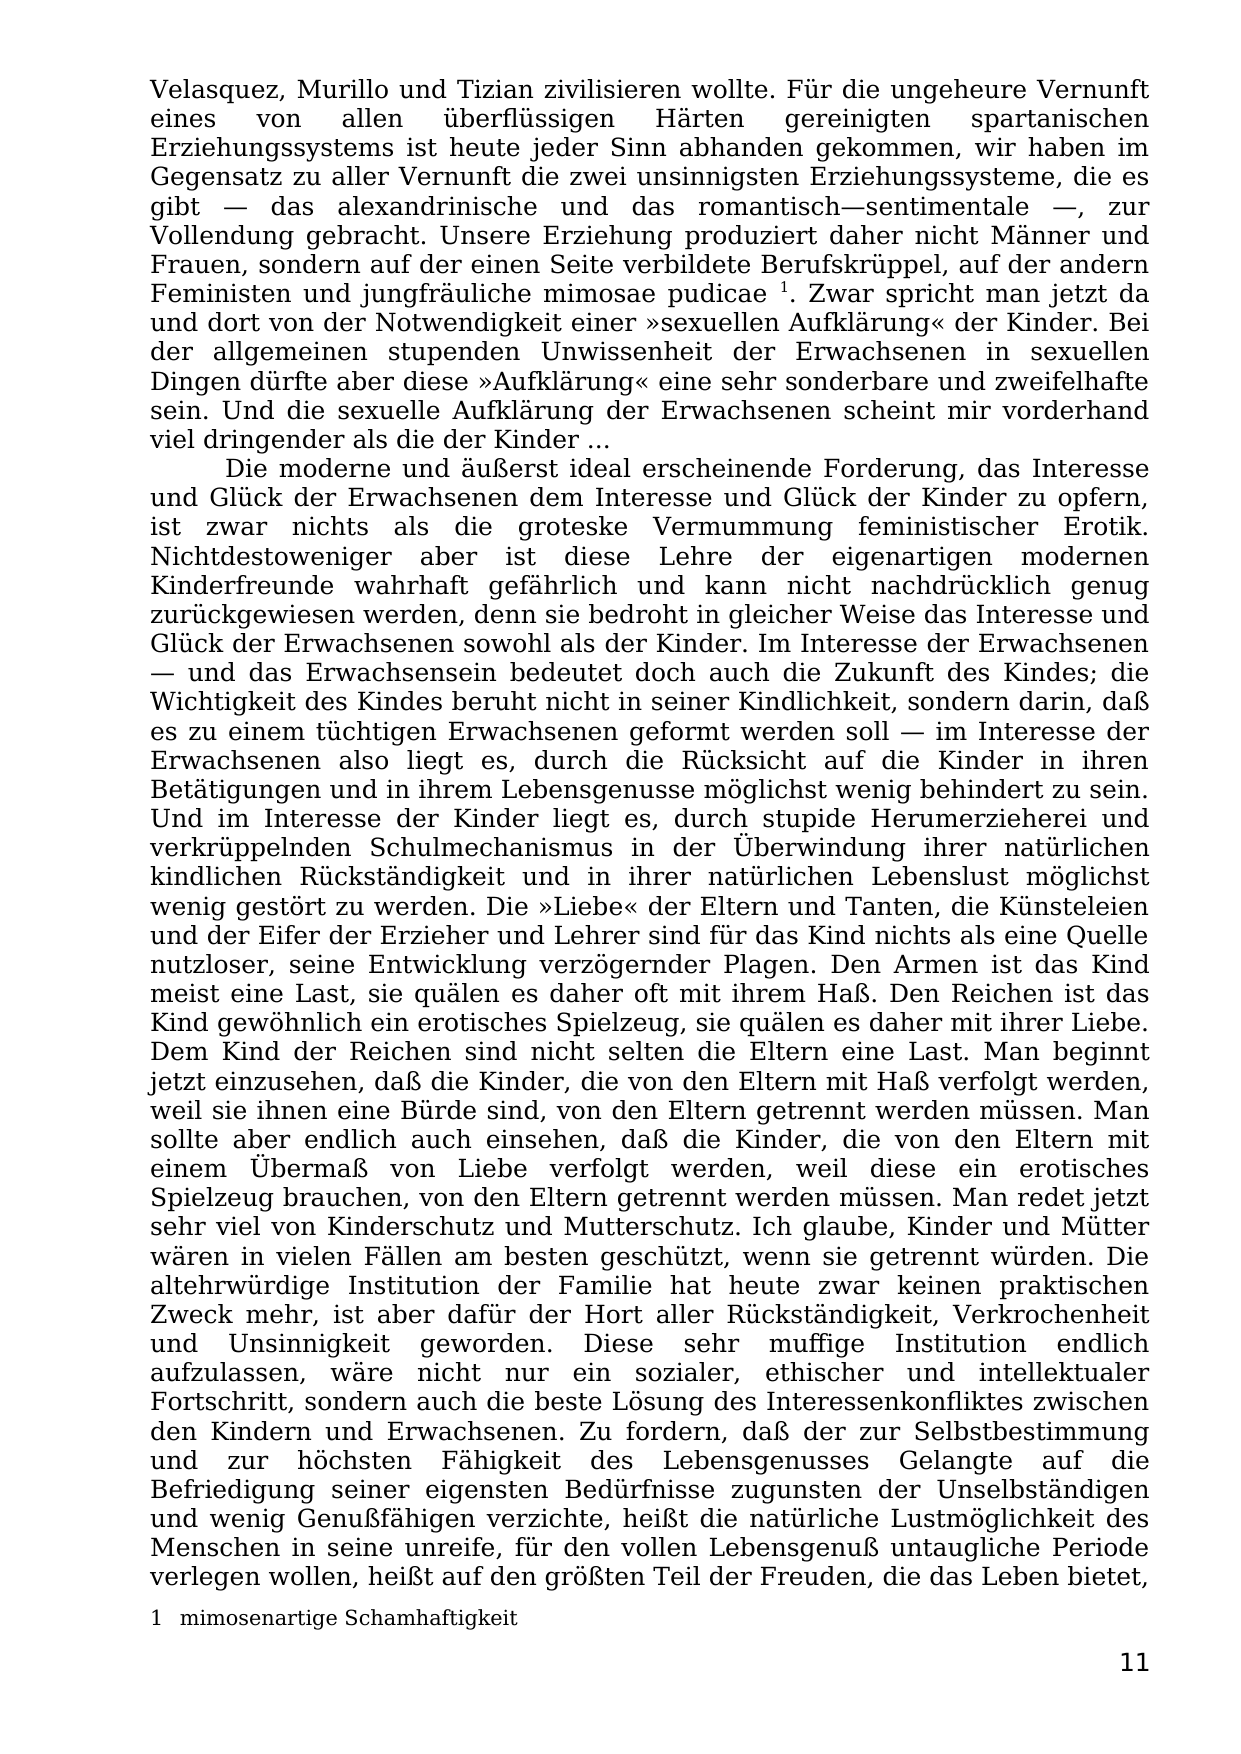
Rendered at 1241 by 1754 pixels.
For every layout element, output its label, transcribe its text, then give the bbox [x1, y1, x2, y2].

text mimosenartige Schamhaftigkeit [150, 1606, 1151, 1631]
text Die moderne und äußerst ideal erscheinende Forderung, das Interesse und Glück der Erwachsenen dem Interesse und Glück der Kinder zu opfern, ist zwar nichts als die groteske Vermummung feministischer Erotik. Nichtdestoweniger aber ist diese Lehre der eigenartigen modernen Kinderfreunde wahrhaft gefährlich und kann nicht nachdrücklich genug zurückgewiesen werden, denn sie bedroht in gleicher Weise das Interesse und Glück der Erwachsenen sowohl als der Kinder. Im Interesse der Erwachsenen — und das Erwachsensein bedeutet doch auch die Zukunft des Kindes; die Wichtigkeit des Kindes beruht nicht in seiner Kindlichkeit, sondern darin, daß es zu einem tüchtigen Erwachsenen geformt werden soll — im Interesse der Erwachsenen also liegt es, durch die Rücksicht auf die Kinder in ihren Betätigungen und in ihrem Lebensgenusse möglichst wenig behindert zu sein. Und im Interesse der Kinder liegt es, durch stupide Herumerzieherei und verkrüppelnden Schulmechanismus in der Überwindung ihrer natürlichen kindlichen Rückständigkeit und in ihrer natürlichen Lebenslust möglichst wenig gestört zu werden. Die »Liebe« der Eltern und Tanten, die Künsteleien und der Eifer der Erzieher und Lehrer sind für das Kind nichts als eine Quelle nutzloser, seine Entwicklung verzögernder Plagen. Den Armen ist das Kind meist eine Last, sie quälen es daher oft mit ihrem Haß. Den Reichen ist das Kind gewöhnlich ein erotisches Spielzeug, sie quälen es daher mit ihrer Liebe. Dem Kind der Reichen sind nicht selten die Eltern eine Last. Man beginnt jetzt einzusehen, daß die Kinder, die von den Eltern mit Haß verfolgt werden, weil sie ihnen eine Bürde sind, von den Eltern getrennt werden müssen. Man sollte aber endlich auch einsehen, daß die Kinder, die von den Eltern mit einem Übermaß von Liebe verfolgt werden, weil diese ein erotisches Spielzeug brauchen, von den Eltern getrennt werden müssen. Man redet jetzt sehr viel von Kinderschutz und Mutterschutz. Ich glaube, Kinder und Mütter wären in vielen Fällen am besten geschützt, wenn sie getrennt würden. Die altehrwürdige Institution der Familie hat heute zwar keinen praktischen Zweck mehr, ist aber dafür der Hort aller Rückständigkeit, Verkrochenheit und Unsinnigkeit geworden. Diese sehr muffige Institution endlich aufzulassen, wäre nicht nur ein sozialer, ethischer und intellektualer Fortschritt, sondern auch die beste Lösung des Interessenkonfliktes zwischen den Kindern und Erwachsenen. Zu fordern, daß der zur Selbstbestimmung und zur höchsten Fähigkeit des Lebensgenusses Gelangte auf die Befriedigung seiner eigensten Bedürfnisse zugunsten der Unselbständigen und wenig Genußfähigen verzichte, heißt die natürliche Lustmöglichkeit des Menschen in seine unreife, für den vollen Lebensgenuß untaugliche Periode verlegen wollen, heißt auf den größten Teil der Freuden, die das Leben bietet, [150, 454, 1151, 1592]
text Velasquez, Murillo und Tizian zivilisieren wollte. Für die ungeheure Vernunft eines von allen überflüssigen Härten gereinigten spartanischen Erziehungssystems ist heute jeder Sinn abhanden gekommen, wir haben im Gegensatz zu aller Vernunft die zwei unsinnigsten Erziehungssysteme, die es gibt — das alexandrinische und das romantisch—sentimentale —, zur Vollendung gebracht. Unsere Erziehung produziert daher nicht Männer und Frauen, sondern auf der einen Seite verbildete Berufskrüppel, auf der andern Feministen und jungfräuliche mimosae pudicae . Zwar spricht man jetzt da und dort von der Notwendigkeit einer »sexuellen Aufklärung« der Kinder. Bei der allgemeinen stupenden Unwissenheit der Erwachsenen in sexuellen Dingen dürfte aber diese »Aufklärung« eine sehr sonderbare und zweifelhafte sein. Und die sexuelle Aufklärung der Erwachsenen scheint mir vorderhand viel dringender als die der Kinder ... [150, 75, 1151, 454]
